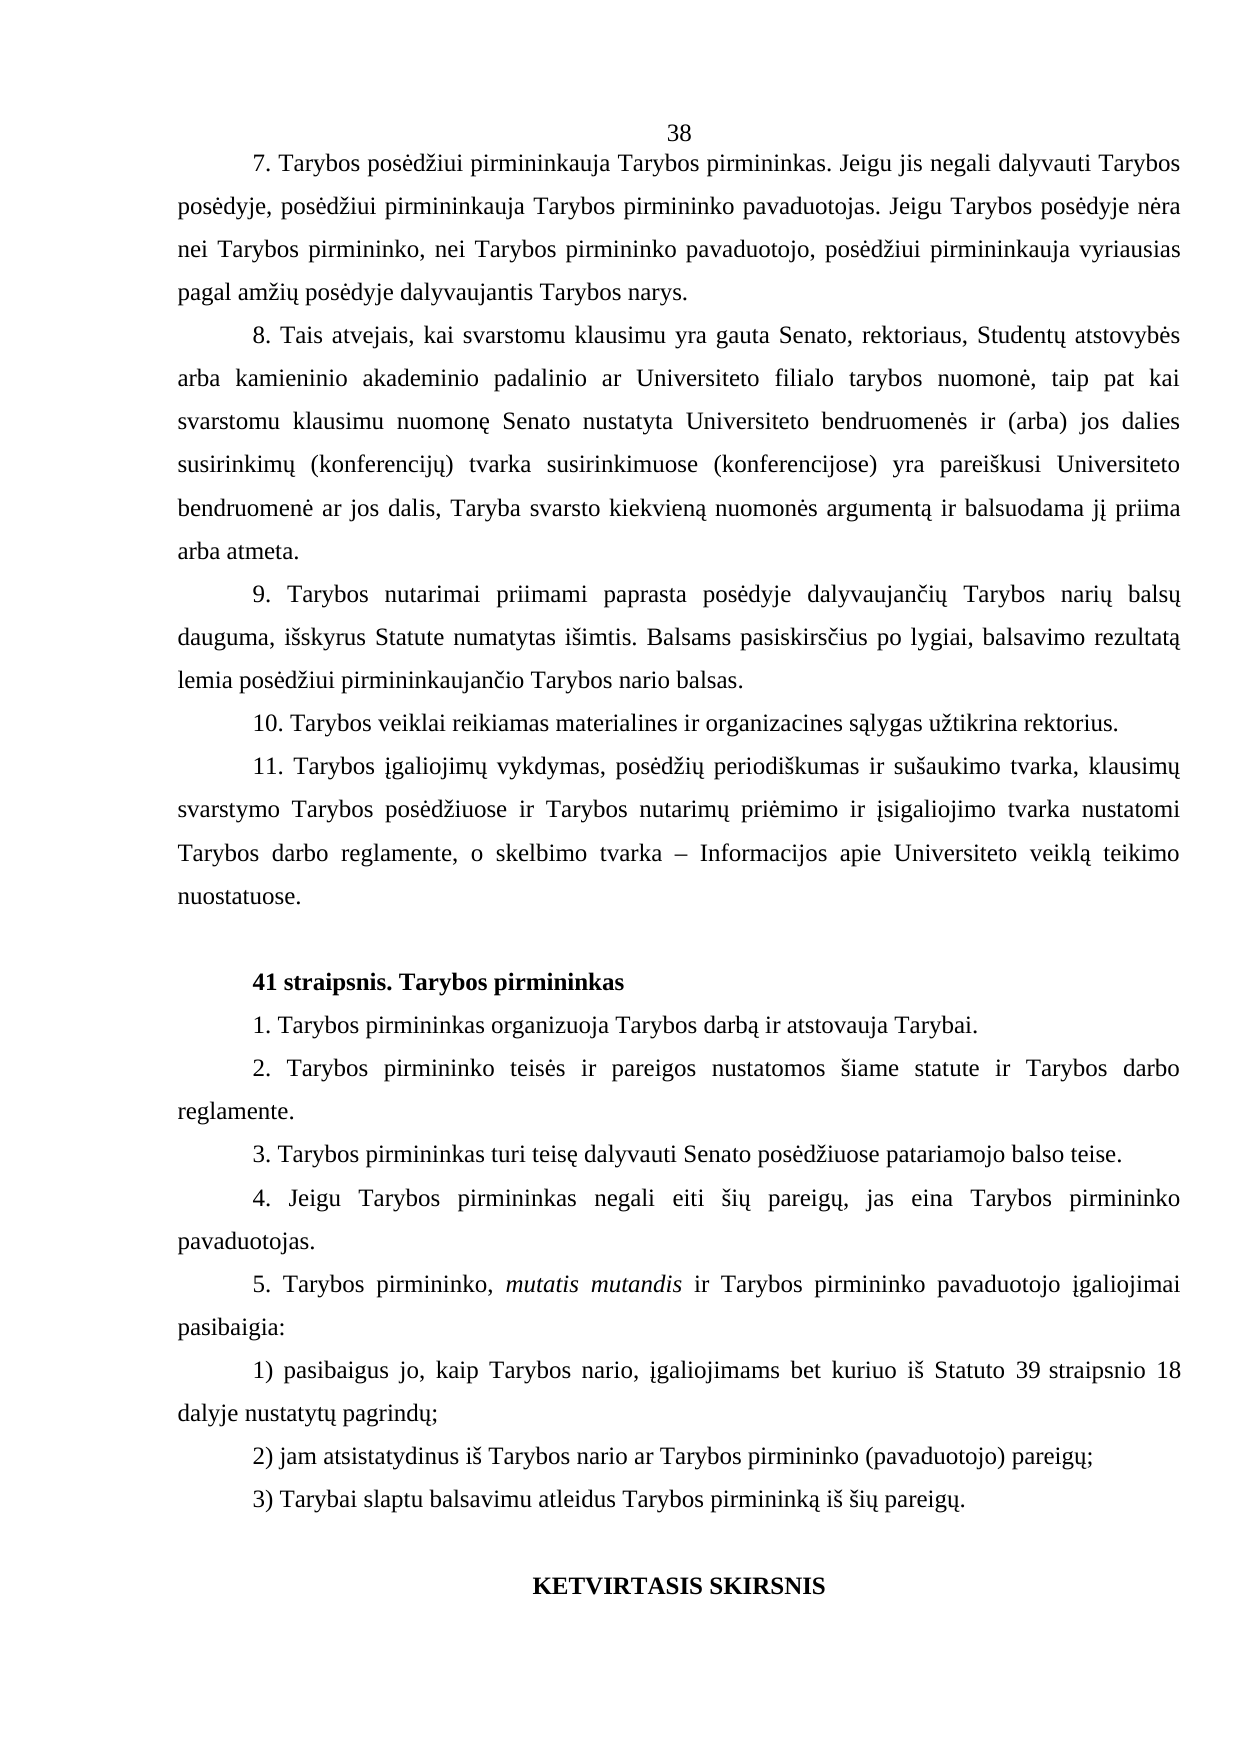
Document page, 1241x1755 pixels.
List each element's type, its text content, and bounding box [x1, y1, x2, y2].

text 2) jam atsistatydinus iš Tarybos nario ar Tarybos pirmininko (pavaduotojo) pareigų; [177, 1441, 1181, 1470]
text 2. Tarybos pirmininko teisės ir pareigos nustatomos šiame statute ir Tarybos darbo reglamente. [177, 1053, 1181, 1125]
text 3. Tarybos pirmininkas turi teisę dalyvauti Senato posėdžiuose patariamojo balso teise. [177, 1139, 1181, 1168]
text 8. Tais atvejais, kai svarstomu klausimu yra gauta Senato, rektoriaus, Studentų atstovybės arba kamieninio akademinio padalinio ar Universiteto filialo tarybos nuomonė, taip pat kai svarstomu klausimu nuomonę Senato nustatyta Universiteto bendruomenės ir (arba) jos dalies susirinkimų (konferencijų) tvarka susirinkimuose (konferencijose) yra pareiškusi Universiteto bendruomenė ar jos dalis, Taryba svarsto kiekvieną nuomonės argumentą ir balsuodama jį priima arba atmeta. [177, 320, 1181, 564]
text 10. Tarybos veiklai reikiamas materialines ir organizacines sąlygas užtikrina rektorius. [177, 708, 1181, 737]
text KETVIRTASIS SKIRSNIS [177, 1571, 1181, 1599]
text 1) pasibaigus jo, kaip Tarybos nario, įgaliojimams bet kuriuo iš Statuto 39 straipsnio 18 dalyje nustatytų pagrindų; [177, 1355, 1181, 1427]
text 7. Tarybos posėdžiui pirmininkauja Tarybos pirmininkas. Jeigu jis negali dalyvauti Tarybos posėdyje, posėdžiui pirmininkauja Tarybos pirmininko pavaduotojas. Jeigu Tarybos posėdyje nėra nei Tarybos pirmininko, nei Tarybos pirmininko pavaduotojo, posėdžiui pirmininkauja vyriausias pagal amžių posėdyje dalyvaujantis Tarybos narys. [177, 148, 1181, 306]
text 5. Tarybos pirmininko, mutatis mutandis ir Tarybos pirmininko pavaduotojo įgaliojimai pasibaigia: [177, 1269, 1181, 1341]
text 41 straipsnis. Tarybos pirmininkas [177, 967, 1181, 996]
text 9. Tarybos nutarimai priimami paprasta posėdyje dalyvaujančių Tarybos narių balsų dauguma, išskyrus Statute numatytas išimtis. Balsams pasiskirsčius po lygiai, balsavimo rezultatą lemia posėdžiui pirmininkaujančio Tarybos nario balsas. [177, 579, 1181, 694]
text 1. Tarybos pirmininkas organizuoja Tarybos darbą ir atstovauja Tarybai. [177, 1010, 1181, 1039]
text 11. Tarybos įgaliojimų vykdymas, posėdžių periodiškumas ir sušaukimo tvarka, klausimų svarstymo Tarybos posėdžiuose ir Tarybos nutarimų priėmimo ir įsigaliojimo tvarka nustatomi Tarybos darbo reglamente, o skelbimo tvarka – Informacijos apie Universiteto veiklą teikimo nuostatuose. [177, 751, 1181, 909]
text 4. Jeigu Tarybos pirmininkas negali eiti šių pareigų, jas eina Tarybos pirmininko pavaduotojas. [177, 1183, 1181, 1254]
text 3) Tarybai slaptu balsavimu atleidus Tarybos pirmininką iš šių pareigų. [177, 1484, 1181, 1513]
